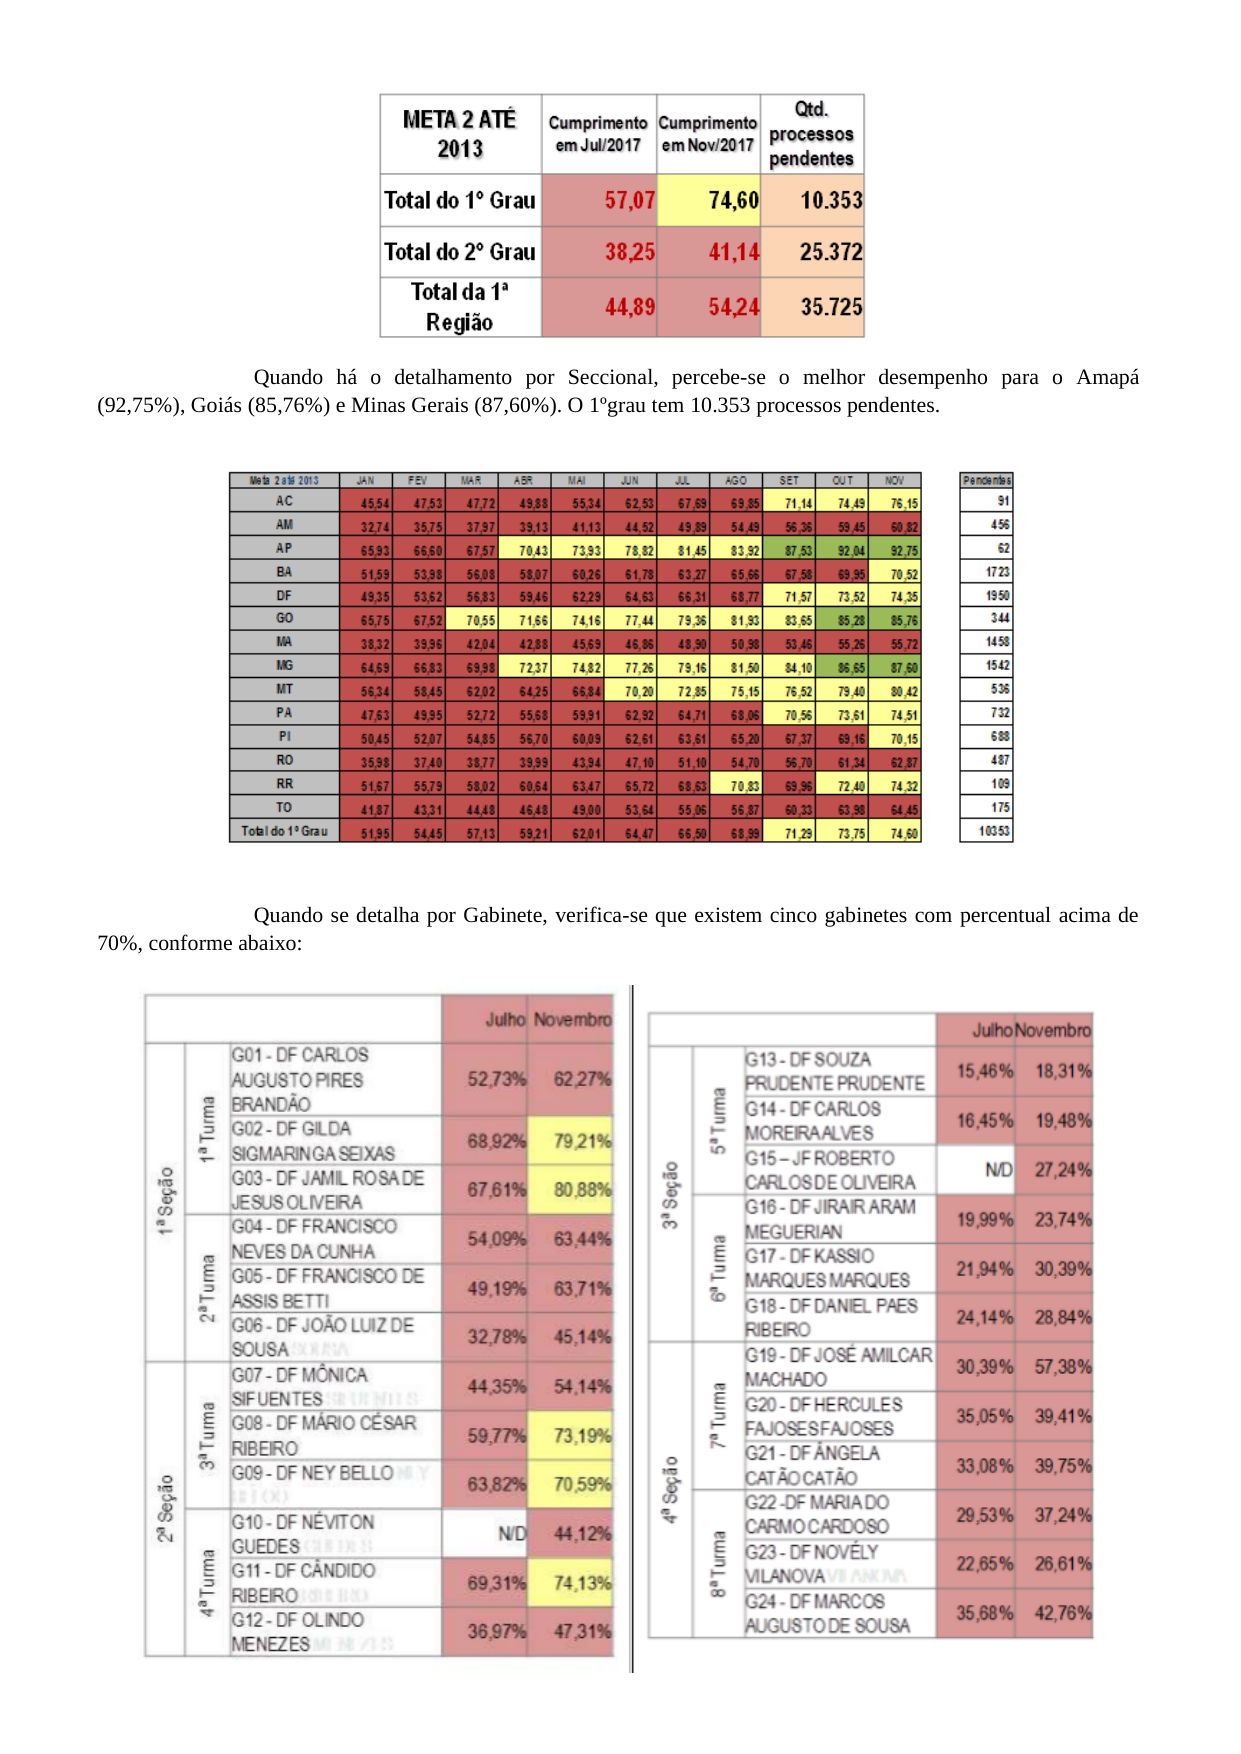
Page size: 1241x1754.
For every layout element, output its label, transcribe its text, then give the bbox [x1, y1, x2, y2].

text (92,75%), Goiás (85,76%) e Minas Gerais (87,60%). O 1ºgrau tem 10.353 processos pendentes. [97, 392, 1240, 416]
text 70%, conforme abaixo: [97, 929, 1240, 955]
picture [225, 468, 1018, 847]
text Quando há o detalhamento por Seccional, percebe-se o melhor desempenho para o Amapá [253, 364, 1240, 389]
picture [135, 985, 1105, 1673]
text Quando se detalha por Gabinete, verifica-se que existem cinco gabinetes com percentual acima de [253, 902, 1240, 927]
picture [368, 82, 874, 347]
